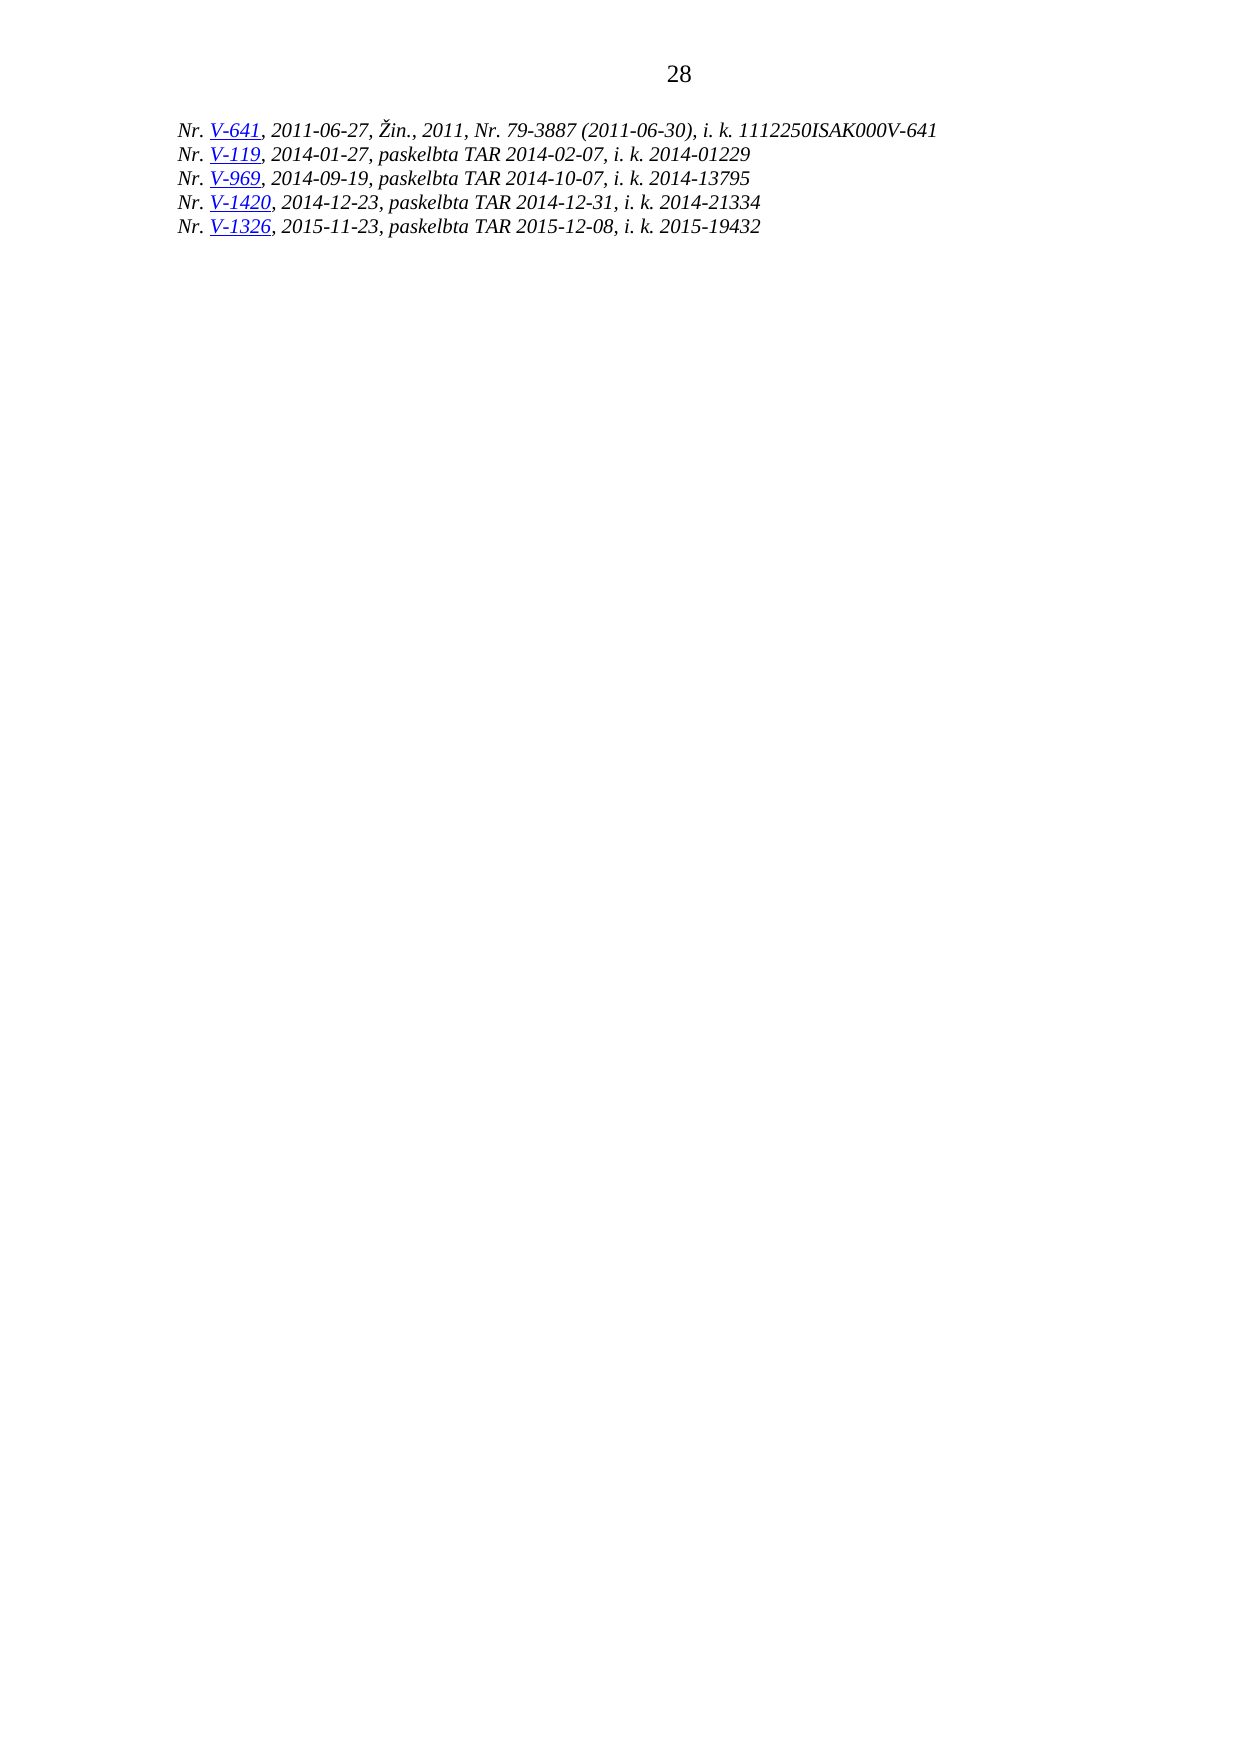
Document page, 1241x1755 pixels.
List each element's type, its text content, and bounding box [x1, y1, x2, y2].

text Nr. V-969, 2014-09-19, paskelbta TAR 2014-10-07, i. k. 2014-13795 [177, 166, 1181, 190]
text Nr. V-119, 2014-01-27, paskelbta TAR 2014-02-07, i. k. 2014-01229 [177, 142, 1181, 166]
text Nr. V-1326, 2015-11-23, paskelbta TAR 2015-12-08, i. k. 2015-19432 [177, 214, 1181, 238]
text Nr. V-1420, 2014-12-23, paskelbta TAR 2014-12-31, i. k. 2014-21334 [177, 190, 1181, 214]
text Nr. V-641, 2011-06-27, Žin., 2011, Nr. 79-3887 (2011-06-30), i. k. 1112250ISAK000V-641 [177, 118, 1181, 142]
